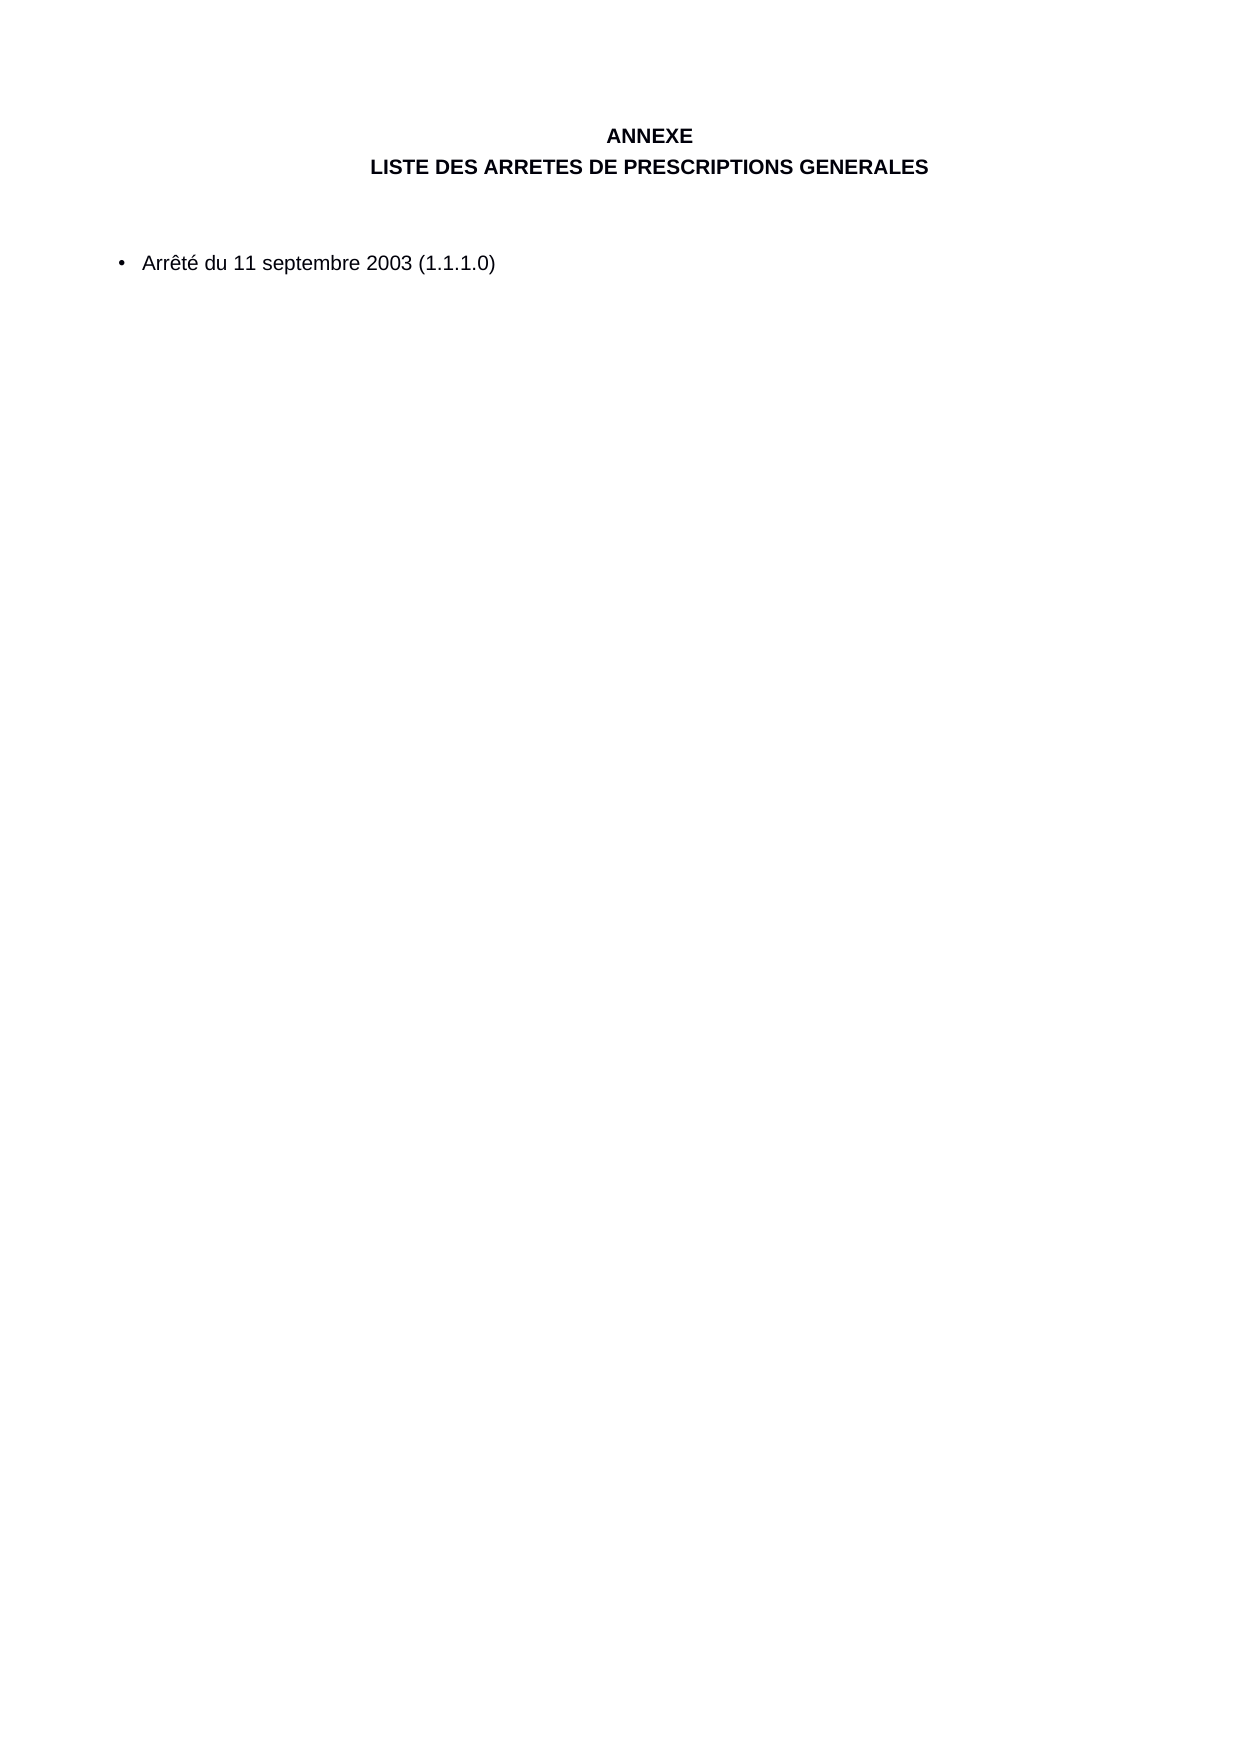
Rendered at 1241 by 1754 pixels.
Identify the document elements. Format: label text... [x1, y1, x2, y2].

text ANNEXE [177, 124, 1122, 148]
text LISTE DES ARRETES DE PRESCRIPTIONS GENERALES [177, 154, 1122, 178]
table_header Arrêté du 11 septembre 2003 (1.1.1.0) [107, 250, 1107, 303]
